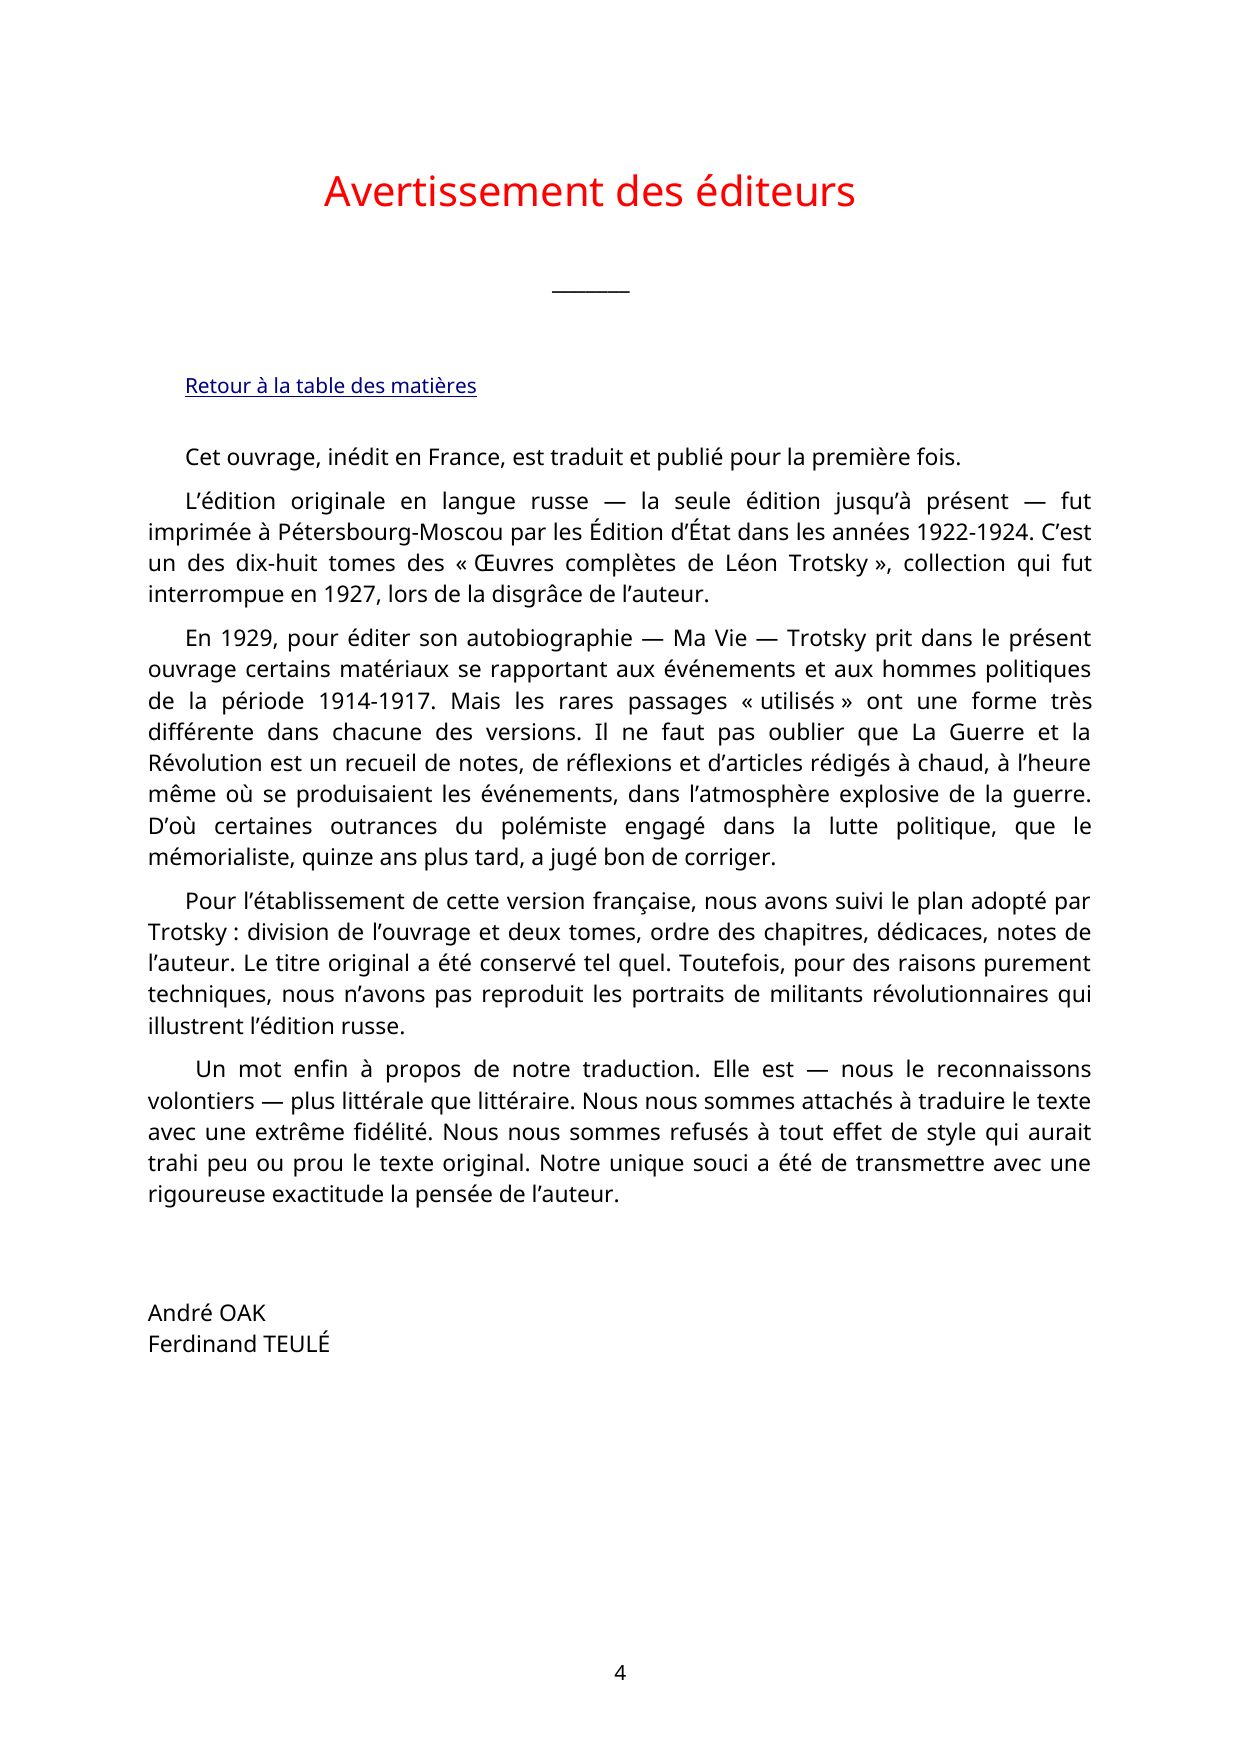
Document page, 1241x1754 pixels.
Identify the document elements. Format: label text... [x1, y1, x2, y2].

text _______ [88, 262, 1093, 296]
text Cet ouvrage, inédit en France, est traduit et publié pour la première fois. [148, 441, 1093, 472]
text En 1929, pour éditer son autobiographie — Ma Vie — Trotsky prit dans le présent ouvrage certains matériaux se rapportant aux événements et aux hommes politiques de la période 1914-1917. Mais les rares passages « utilisés » ont une forme très différente dans chacune des versions. Il ne faut pas oublier que La Guerre et la Révolution est un recueil de notes, de réflexions et d’articles rédigés à chaud, à l’heure même où se produisaient les événements, dans l’atmosphère explosive de la guerre. D’où certaines outrances du polémiste engagé dans la lutte politique, que le mémorialiste, quinze ans plus tard, a jugé bon de corriger. [148, 622, 1093, 872]
text André OAK [148, 1297, 1093, 1328]
text Avertissement des éditeurs [88, 162, 1093, 219]
text L’édition originale en langue russe — la seule édition jusqu’à présent — fut imprimée à Pétersbourg-Moscou par les Édition d’État dans les années 1922-1924. C’est un des dix-huit tomes des « Œuvres complètes de Léon Trotsky », collection qui fut interrompue en 1927, lors de la disgrâce de l’auteur. [148, 484, 1093, 609]
text Pour l’établissement de cette version française, nous avons suivi le plan adopté par Trotsky : division de l’ouvrage et deux tomes, ordre des chapitres, dédicaces, notes de l’auteur. Le titre original a été conservé tel quel. Toutefois, pour des raisons purement techniques, nous n’avons pas reproduit les portraits de militants révolutionnaires qui illustrent l’édition russe. [148, 884, 1093, 1041]
text Retour à la table des matières [148, 371, 1093, 400]
text Un mot enfin à propos de notre traduction. Elle est — nous le reconnaissons volontiers — plus littérale que littéraire. Nous nous sommes attachés à traduire le texte avec une extrême fidélité. Nous nous sommes refusés à tout effet de style qui aurait trahi peu ou prou le texte original. Notre unique souci a été de transmettre avec une rigoureuse exactitude la pensée de l’auteur. [148, 1053, 1093, 1209]
text Ferdinand TEULÉ [148, 1328, 1093, 1359]
